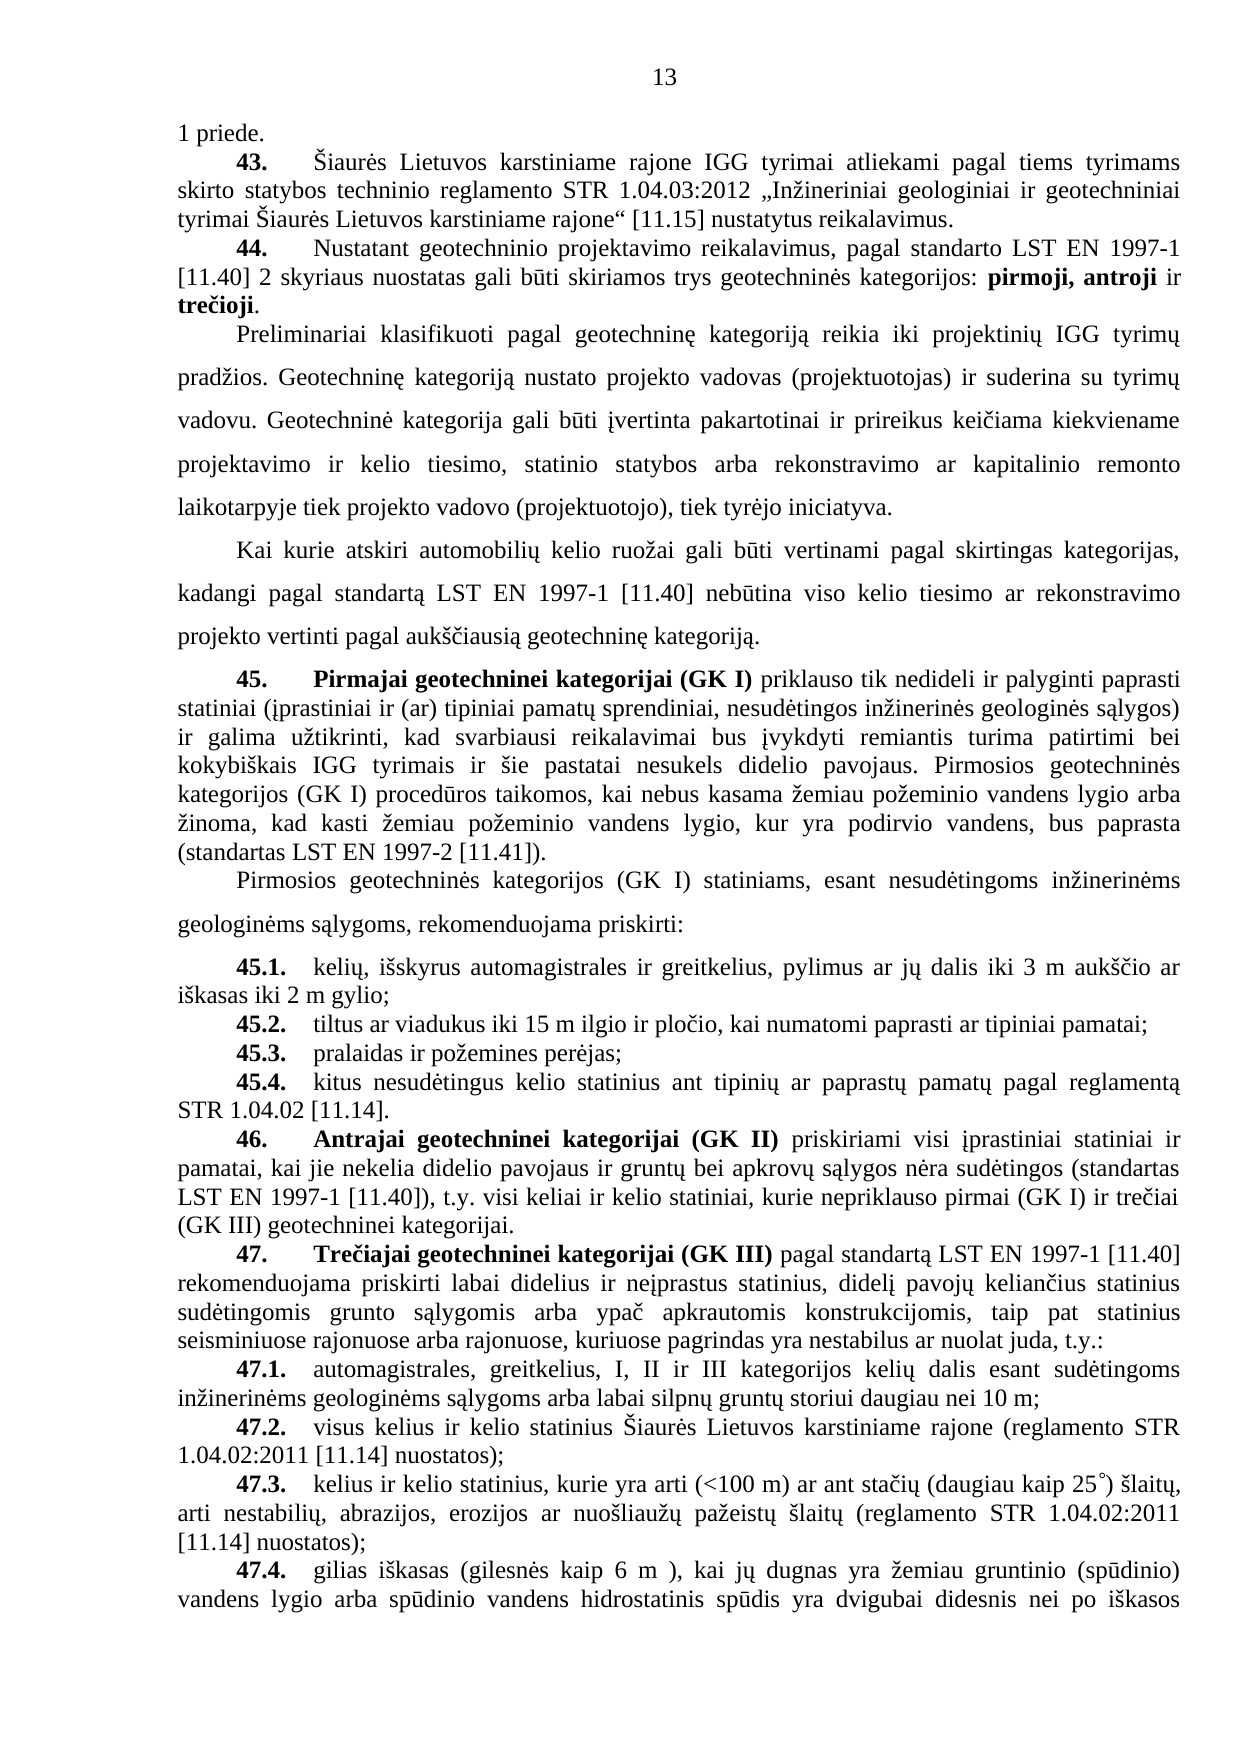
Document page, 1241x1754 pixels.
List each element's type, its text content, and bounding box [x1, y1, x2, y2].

text Pirmosios geotechninės kategorijos (GK I) statiniams, esant nesudėtingoms inžinerinėms geologinėms sąlygoms, rekomenduojama priskirti: [177, 866, 1181, 937]
text 46. Antrajai geotechninei kategorijai (GK II) priskiriami visi įprastiniai statiniai ir pamatai, kai jie nekelia didelio pavojaus ir gruntų bei apkrovų sąlygos nėra sudėtingos (standartas LST EN 1997-1 [11.40]), t.y. visi keliai ir kelio statiniai, kurie nepriklauso pirmai (GK I) ir trečiai (GK III) geotechninei kategorijai. [177, 1124, 1181, 1239]
text 45. Pirmajai geotechninei kategorijai (GK I) priklauso tik nedideli ir palyginti paprasti statiniai (įprastiniai ir (ar) tipiniai pamatų sprendiniai, nesudėtingos inžinerinės geologinės sąlygos) ir galima užtikrinti, kad svarbiausi reikalavimai bus įvykdyti remiantis turima patirtimi bei kokybiškais IGG tyrimais ir šie pastatai nesukels didelio pavojaus. Pirmosios geotechninės kategorijos (GK I) procedūros taikomos, kai nebus kasama žemiau požeminio vandens lygio arba žinoma, kad kasti žemiau požeminio vandens lygio, kur yra podirvio vandens, bus paprasta (standartas LST EN 1997-2 [11.41]). [177, 664, 1181, 866]
text 45.1. kelių, išskyrus automagistrales ir greitkelius, pylimus ar jų dalis iki 3 m aukščio ar iškasas iki 2 m gylio; [177, 952, 1181, 1009]
text 43. Šiaurės Lietuvos karstiniame rajone IGG tyrimai atliekami pagal tiems tyrimams skirto statybos techninio reglamento STR 1.04.03:2012 „Inžineriniai geologiniai ir geotechniniai tyrimai Šiaurės Lietuvos karstiniame rajone“ [11.15] nustatytus reikalavimus. [177, 147, 1181, 233]
text 47.2. visus kelius ir kelio statinius Šiaurės Lietuvos karstiniame rajone (reglamento STR 1.04.02:2011 [11.14] nuostatos); [177, 1412, 1181, 1469]
text 45.4. kitus nesudėtingus kelio statinius ant tipinių ar paprastų pamatų pagal reglamentą STR 1.04.02 [11.14]. [177, 1067, 1181, 1124]
text 45.2. tiltus ar viadukus iki 15 m ilgio ir pločio, kai numatomi paprasti ar tipiniai pamatai; [177, 1009, 1181, 1038]
text 47.3. kelius ir kelio statinius, kurie yra arti (<100 m) ar ant stačių (daugiau kaip 25) šlaitų, arti nestabilių, abrazijos, erozijos ar nuošliaužų pažeistų šlaitų (reglamento STR 1.04.02:2011 [11.14] nuostatos); [177, 1469, 1181, 1556]
text 47.1. automagistrales, greitkelius, I, II ir III kategorijos kelių dalis esant sudėtingoms inžinerinėms geologinėms sąlygoms arba labai silpnų gruntų storiui daugiau nei 10 m; [177, 1354, 1181, 1412]
text 44. Nustatant geotechninio projektavimo reikalavimus, pagal standarto LST EN 1997-1 [11.40] 2 skyriaus nuostatas gali būti skiriamos trys geotechninės kategorijos: pirmoji, antroji ir trečioji. [177, 233, 1181, 319]
text Preliminariai klasifikuoti pagal geotechninę kategoriją reikia iki projektinių IGG tyrimų pradžios. Geotechninę kategoriją nustato projekto vadovas (projektuotojas) ir suderina su tyrimų vadovu. Geotechninė kategorija gali būti įvertinta pakartotinai ir prireikus keičiama kiekviename projektavimo ir kelio tiesimo, statinio statybos arba rekonstravimo ar kapitalinio remonto laikotarpyje tiek projekto vadovo (projektuotojo), tiek tyrėjo iniciatyva. [177, 319, 1181, 521]
text 47.4. gilias iškasas (gilesnės kaip 6 m ), kai jų dugnas yra žemiau gruntinio (spūdinio) vandens lygio arba spūdinio vandens hidrostatinis spūdis yra dvigubai didesnis nei po iškasos [177, 1556, 1181, 1613]
text 45.3. pralaidas ir požemines perėjas; [177, 1038, 1181, 1067]
text Kai kurie atskiri automobilių kelio ruožai gali būti vertinami pagal skirtingas kategorijas, kadangi pagal standartą LST EN 1997-1 [11.40] nebūtina viso kelio tiesimo ar rekonstravimo projekto vertinti pagal aukščiausią geotechninę kategoriją. [177, 535, 1181, 650]
text 1 priede. [177, 118, 1181, 147]
text 47. Trečiajai geotechninei kategorijai (GK III) pagal standartą LST EN 1997-1 [11.40] rekomenduojama priskirti labai didelius ir neįprastus statinius, didelį pavojų keliančius statinius sudėtingomis grunto sąlygomis arba ypač apkrautomis konstrukcijomis, taip pat statinius seisminiuose rajonuose arba rajonuose, kuriuose pagrindas yra nestabilus ar nuolat juda, t.y.: [177, 1239, 1181, 1354]
